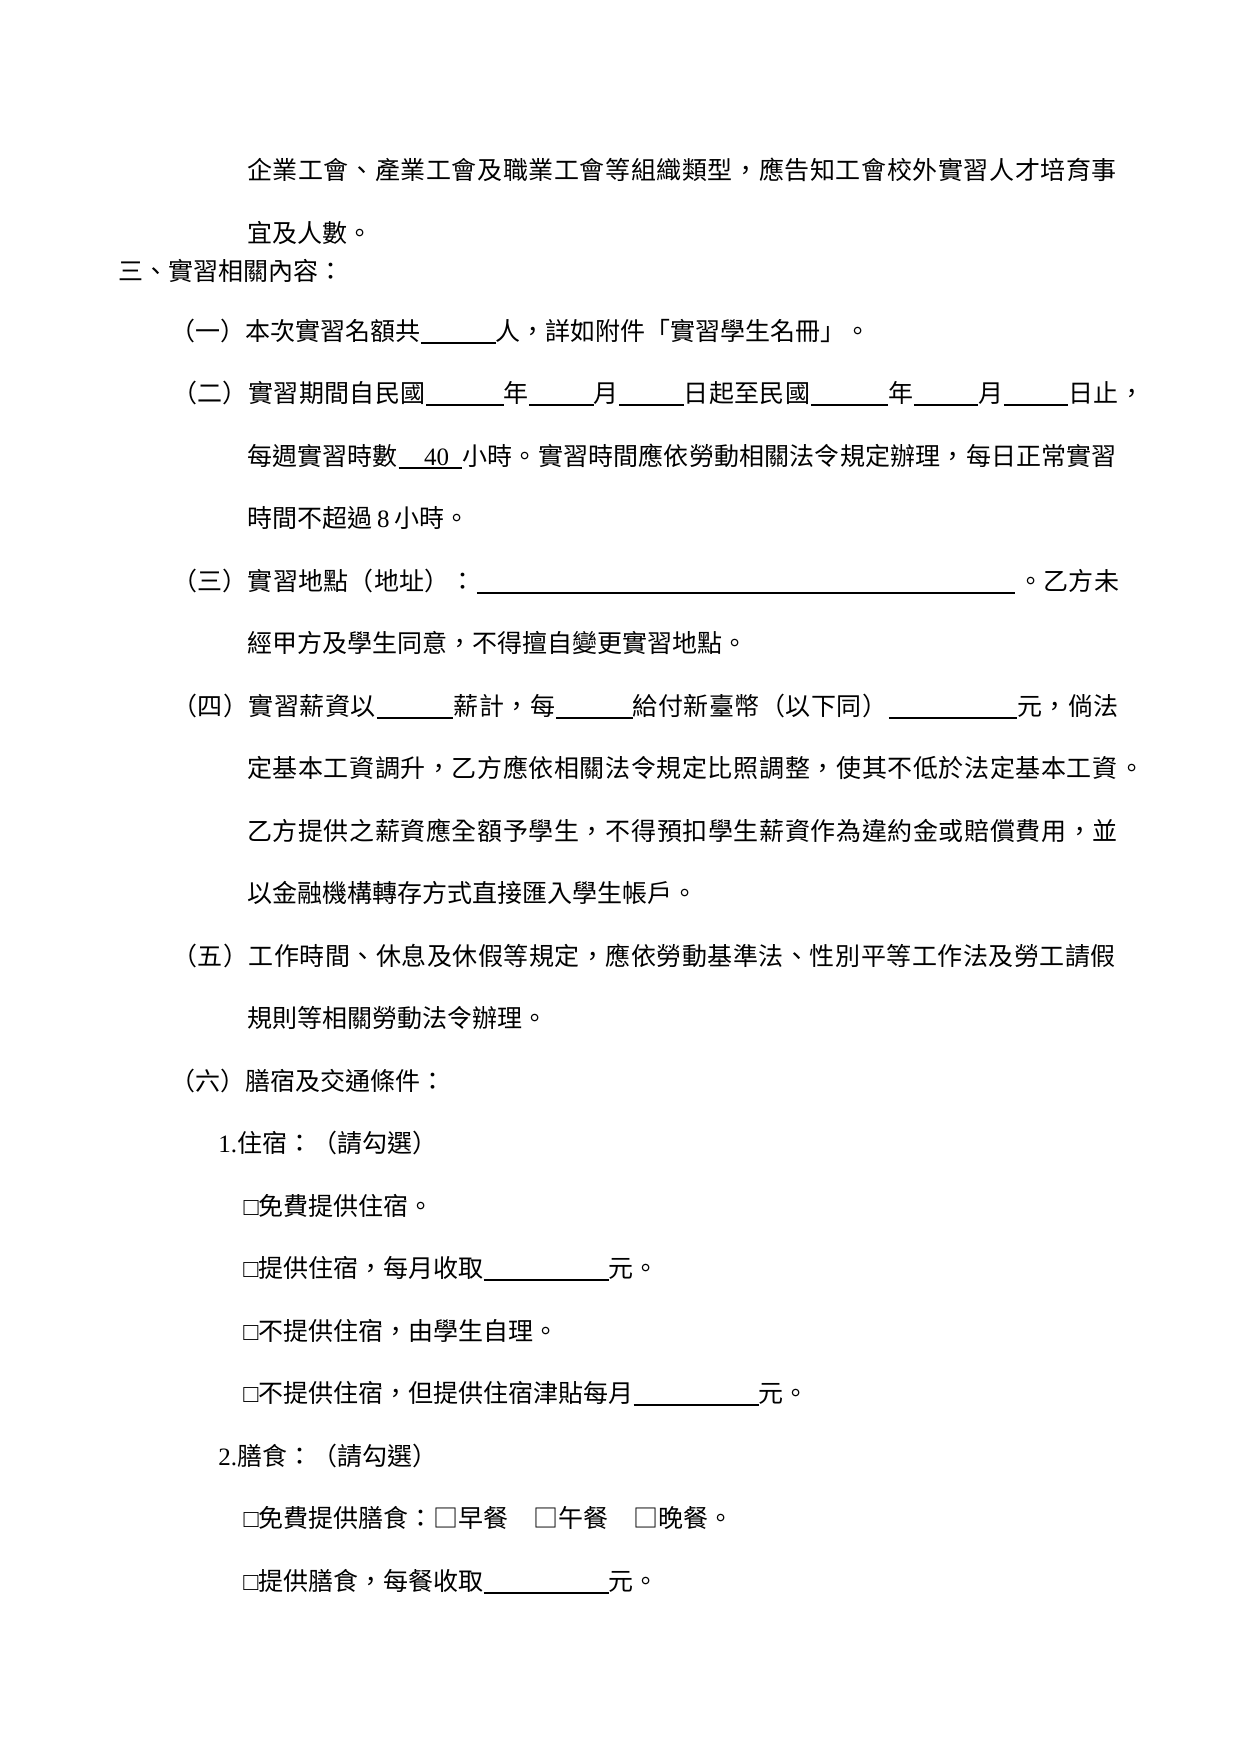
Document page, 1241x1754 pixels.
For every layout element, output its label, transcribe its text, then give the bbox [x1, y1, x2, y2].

text 1.住宿：（請勾選） [118, 1100, 1119, 1162]
text （二）實習期間自民國 年 月 日起至民國 年 月 日止，每週實習時數 40 小時。實習時間應依勞動相關法令規定辦理，每日正常實習時間不超過8小時。 [172, 350, 1119, 537]
text 企業工會、產業工會及職業工會等組織類型，應告知工會校外實習人才培育事宜及人數。 [172, 127, 1119, 252]
text （五）工作時間、休息及休假等規定，應依勞動基準法、性別平等工作法及勞工請假規則等相關勞動法令辦理。 [172, 912, 1119, 1037]
text （一）本次實習名額共 人，詳如附件「實習學生名冊」。 [171, 287, 1119, 350]
text □不提供住宿，但提供住宿津貼每月 元。 [243, 1350, 1119, 1412]
text □免費提供膳食：□早餐 □午餐 □晚餐。 [118, 1475, 1119, 1537]
text （三）實習地點（地址）： 。乙方未經甲方及學生同意，不得擅自變更實習地點。 [172, 537, 1119, 662]
text □提供住宿，每月收取 元。 [243, 1225, 1119, 1287]
text □免費提供住宿。 [118, 1162, 1119, 1225]
text □不提供住宿，由學生自理。 [243, 1287, 1119, 1350]
text 三、實習相關內容： [118, 252, 1122, 287]
text （四）實習薪資以 薪計，每 給付新臺幣（以下同） 元，倘法定基本工資調升，乙方應依相關法令規定比照調整，使其不低於法定基本工資。乙方提供之薪資應全額予學生，不得預扣學生薪資作為違約金或賠償費用，並以金融機構轉存方式直接匯入學生帳戶。 [172, 662, 1119, 912]
text 2.膳食：（請勾選） [118, 1412, 1119, 1475]
text （六）膳宿及交通條件： [171, 1037, 1119, 1100]
text □提供膳食，每餐收取 元。 [243, 1537, 1119, 1600]
